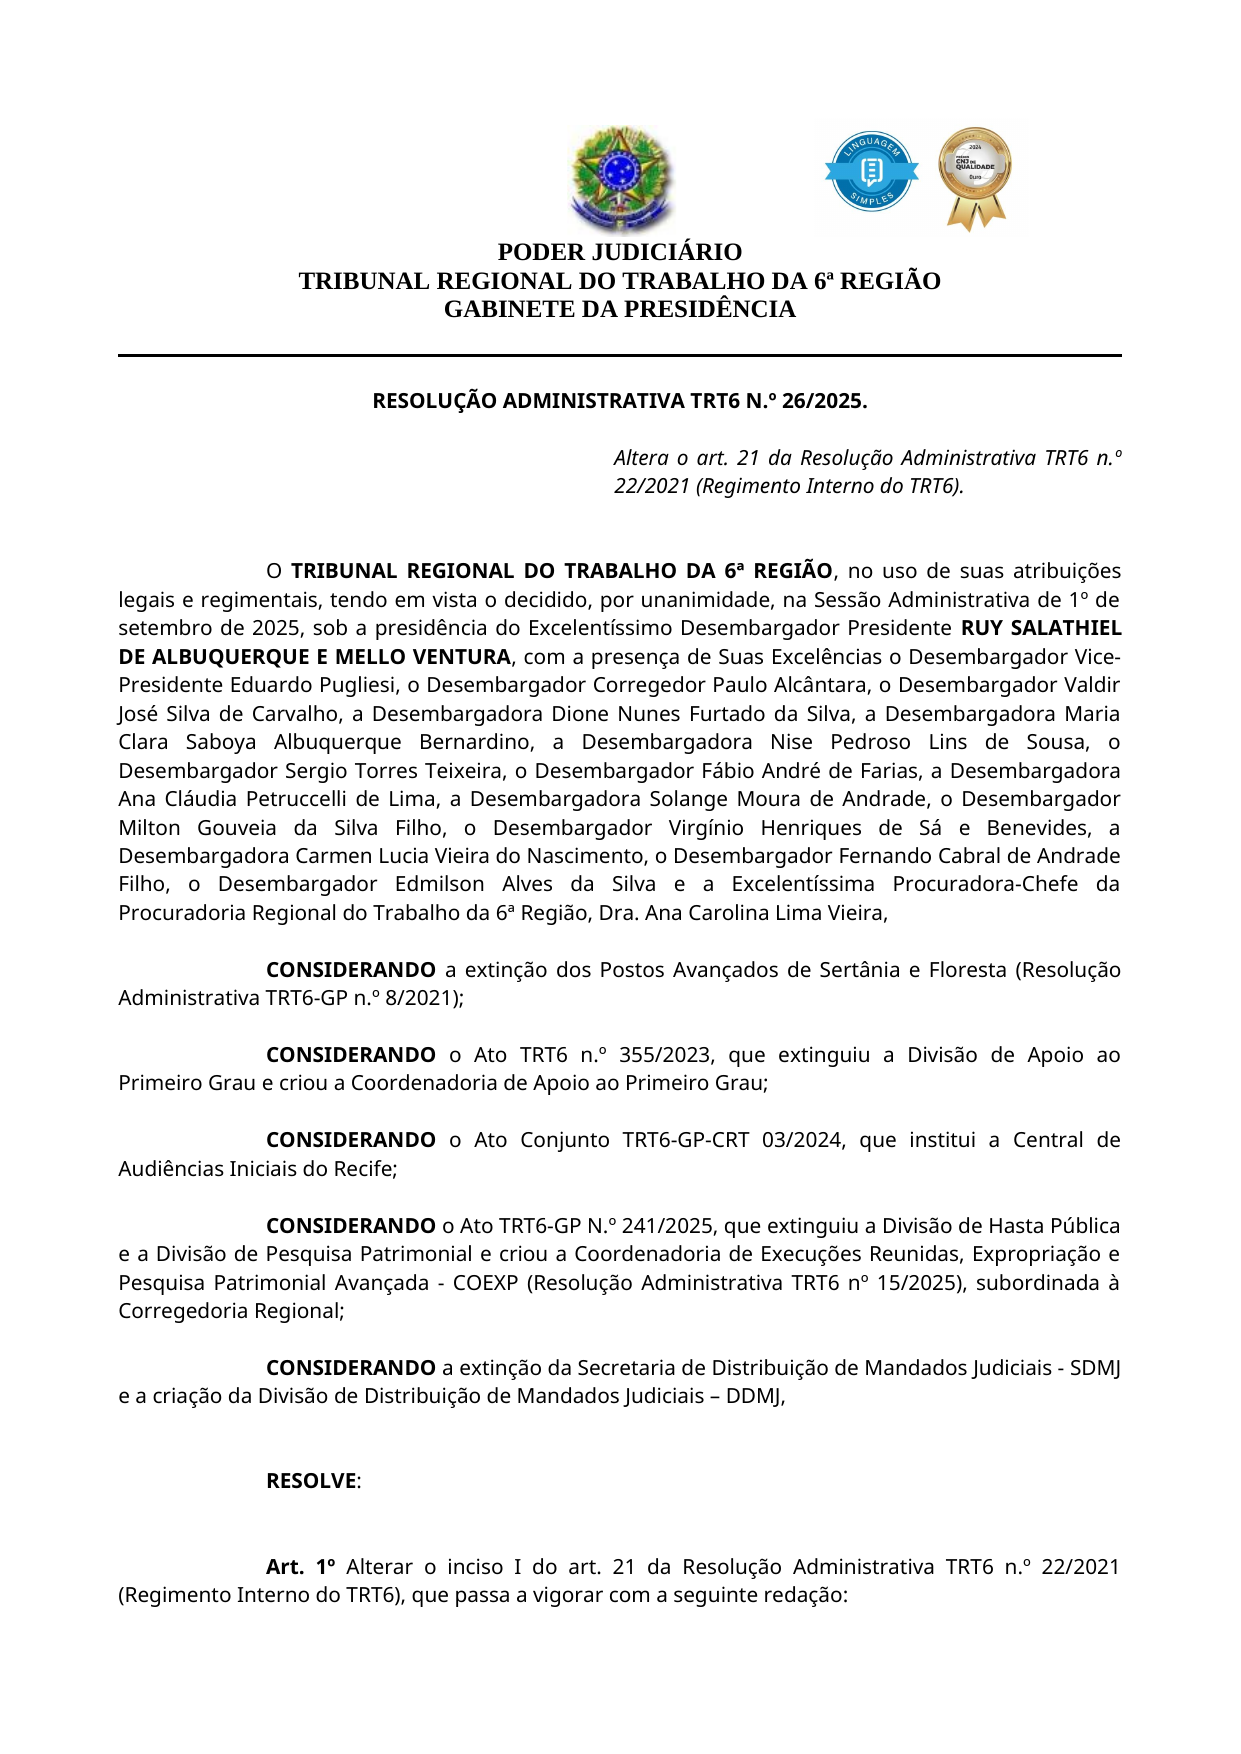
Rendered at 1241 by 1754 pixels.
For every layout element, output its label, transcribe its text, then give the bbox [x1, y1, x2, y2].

text CONSIDERANDO o Ato Conjunto TRT6-GP-CRT 03/2024, que institui a Central de Audiências Iniciais do Recife; [118, 1125, 1122, 1182]
text CONSIDERANDO o Ato TRT6 n.º 355/2023, que extinguiu a Divisão de Apoio ao Primeiro Grau e criou a Coordenadoria de Apoio ao Primeiro Grau; [118, 1040, 1122, 1097]
text CONSIDERANDO o Ato TRT6-GP N.º 241/2025, que extinguiu a Divisão de Hasta Pública e a Divisão de Pesquisa Patrimonial e criou a Coordenadoria de Execuções Reunidas, Expropriação e Pesquisa Patrimonial Avançada - COEXP (Resolução Administrativa TRT6 nº 15/2025), subordinada à Corregedoria Regional; [118, 1211, 1122, 1324]
text CONSIDERANDO a extinção da Secretaria de Distribuição de Mandados Judiciais - SDMJ e a criação da Divisão de Distribuição de Mandados Judiciais – DDMJ, [118, 1353, 1122, 1410]
text O TRIBUNAL REGIONAL DO TRABALHO DA 6ª REGIÃO, no uso de suas atribuições legais e regimentais, tendo em vista o decidido, por unanimidade, na Sessão Administrativa de 1º de setembro de 2025, sob a presidência do Excelentíssimo Desembargador Presidente RUY SALATHIEL DE ALBUQUERQUE E MELLO VENTURA, com a presença de Suas Excelências o Desembargador Vice-Presidente Eduardo Pugliesi, o Desembargador Corregedor Paulo Alcântara, o Desembargador Valdir José Silva de Carvalho, a Desembargadora Dione Nunes Furtado da Silva, a Desembargadora Maria Clara Saboya Albuquerque Bernardino, a Desembargadora Nise Pedroso Lins de Sousa, o Desembargador Sergio Torres Teixeira, o Desembargador Fábio André de Farias, a Desembargadora Ana Cláudia Petruccelli de Lima, a Desembargadora Solange Moura de Andrade, o Desembargador Milton Gouveia da Silva Filho, o Desembargador Virgínio Henriques de Sá e Benevides, a Desembargadora Carmen Lucia Vieira do Nascimento, o Desembargador Fernando Cabral de Andrade Filho, o Desembargador Edmilson Alves da Silva e a Excelentíssima Procuradora-Chefe da Procuradoria Regional do Trabalho da 6ª Região, Dra. Ana Carolina Lima Vieira, [118, 557, 1122, 926]
text Art. 1º Alterar o inciso I do art. 21 da Resolução Administrativa TRT6 n.º 22/2021 (Regimento Interno do TRT6), que passa a vigorar com a seguinte redação: [118, 1552, 1122, 1609]
text CONSIDERANDO a extinção dos Postos Avançados de Sertânia e Floresta (Resolução Administrativa TRT6-GP n.º 8/2021); [118, 955, 1122, 1012]
text GABINETE DA PRESIDÊNCIA [118, 294, 1122, 323]
picture [567, 125, 677, 237]
text RESOLUÇÃO ADMINISTRATIVA TRT6 N.º 26/2025. [118, 386, 1122, 414]
picture [813, 118, 1030, 237]
text PODER JUDICIÁRIO [118, 237, 1122, 266]
text Altera o art. 21 da Resolução Administrativa TRT6 n.º 22/2021 (Regimento Interno do TRT6). [614, 443, 1122, 500]
text RESOLVE: [118, 1467, 1122, 1495]
text TRIBUNAL REGIONAL DO TRABALHO DA 6ª REGIÃO [118, 266, 1122, 294]
